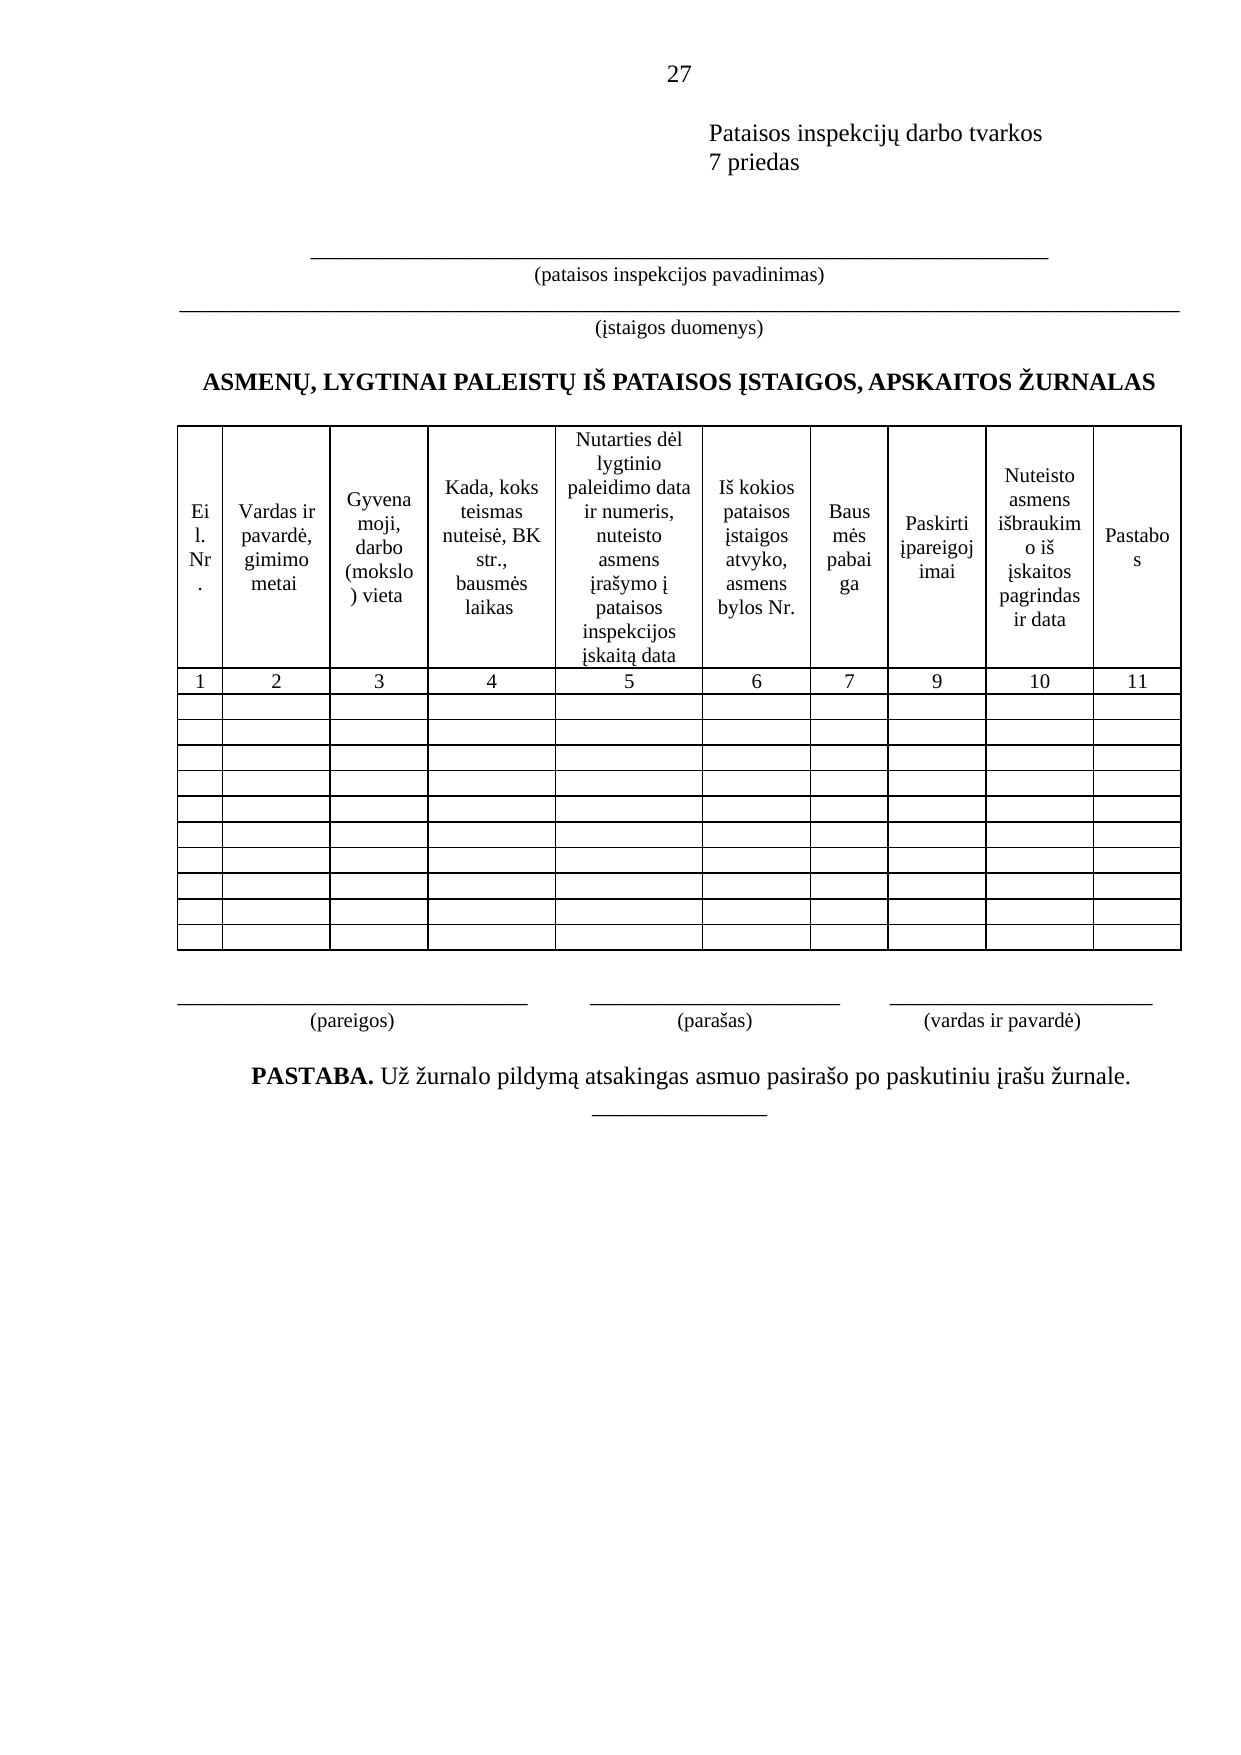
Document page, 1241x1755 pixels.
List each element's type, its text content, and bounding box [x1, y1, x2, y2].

table_header Nuteisto asmens išbraukimo iš įskaitos pagrindas ir data [987, 427, 1093, 667]
table_cell [178, 848, 222, 872]
table_cell [223, 771, 329, 795]
text 7 priedas [177, 147, 1110, 176]
table_cell [703, 874, 810, 898]
table_cell [223, 720, 329, 744]
table_cell [178, 695, 222, 718]
table_cell [429, 900, 555, 923]
table_cell [556, 720, 702, 744]
table_cell [556, 848, 702, 872]
table_cell [811, 874, 887, 898]
table_cell 9 [889, 669, 985, 693]
table_cell 10 [987, 669, 1093, 693]
table_cell [178, 746, 222, 770]
table_cell [811, 720, 887, 744]
table_cell [556, 823, 702, 847]
table_cell [223, 848, 329, 872]
table_cell [331, 771, 427, 795]
table_cell [703, 900, 810, 923]
table_cell [987, 848, 1093, 872]
text ____________________________ ____________________ _____________________ [177, 979, 1181, 1008]
table_cell [987, 695, 1093, 718]
text Pataisos inspekcijų darbo tvarkos [709, 118, 1110, 147]
table_cell [811, 823, 887, 847]
text ________________________________________________________________________________ [177, 286, 1181, 315]
table_cell [223, 823, 329, 847]
table_cell [331, 900, 427, 923]
table_cell [178, 823, 222, 847]
table_header Eil. Nr. [178, 427, 222, 667]
text (pareigos) (parašas) (vardas ir pavardė) [177, 1008, 1181, 1032]
table_cell [811, 746, 887, 770]
table_cell [987, 746, 1093, 770]
table_cell [811, 695, 887, 718]
table_cell 11 [1094, 669, 1180, 693]
table_cell [811, 848, 887, 872]
table_cell [1094, 925, 1180, 949]
table_cell [889, 746, 985, 770]
text ______________ [177, 1090, 1181, 1118]
table_cell [703, 848, 810, 872]
table_cell [987, 720, 1093, 744]
table_cell [703, 720, 810, 744]
table_cell [889, 848, 985, 872]
table_cell [178, 771, 222, 795]
table_cell [429, 797, 555, 821]
table_cell [556, 874, 702, 898]
table_cell [1094, 797, 1180, 821]
table_cell [1094, 695, 1180, 718]
table_cell [1094, 771, 1180, 795]
table_cell [1094, 874, 1180, 898]
table_cell [331, 746, 427, 770]
table_cell [703, 746, 810, 770]
table_cell [703, 695, 810, 718]
table_cell [703, 797, 810, 821]
table_header Nutarties dėl lygtinio paleidimo data ir numeris, nuteisto asmens įrašymo į pataisos inspekcijos įskaitą data [556, 427, 702, 667]
table_cell [178, 925, 222, 949]
table_cell 3 [331, 669, 427, 693]
table_cell [987, 771, 1093, 795]
table_cell 6 [703, 669, 810, 693]
table_cell [331, 720, 427, 744]
table_cell [429, 720, 555, 744]
table_cell [889, 771, 985, 795]
table_cell [987, 874, 1093, 898]
table_cell [178, 874, 222, 898]
table_cell [811, 771, 887, 795]
table_cell [811, 925, 887, 949]
table_cell [331, 848, 427, 872]
table_cell 2 [223, 669, 329, 693]
table_cell [889, 874, 985, 898]
text (įstaigos duomenys) [177, 315, 1181, 339]
table_header Iš kokios pataisos įstaigos atvyko, asmens bylos Nr. [703, 427, 810, 667]
table_cell [178, 797, 222, 821]
table_cell [178, 900, 222, 923]
table_cell [987, 925, 1093, 949]
table_cell [889, 823, 985, 847]
table_cell [811, 797, 887, 821]
table_cell [1094, 746, 1180, 770]
table_header Gyvenamoji, darbo (mokslo) vieta [331, 427, 427, 667]
table_cell [556, 925, 702, 949]
text ASMENŲ, LYGTINAI PALEISTŲ IŠ PATAISOS ĮSTAIGOS, APSKAITOS ŽURNALAS [177, 367, 1181, 396]
table_cell [889, 925, 985, 949]
table_cell [429, 771, 555, 795]
table_cell [331, 925, 427, 949]
table_cell [556, 797, 702, 821]
table_cell [178, 720, 222, 744]
text (pataisos inspekcijos pavadinimas) [177, 262, 1181, 286]
table_cell [331, 823, 427, 847]
table_cell [987, 900, 1093, 923]
table_header Paskirti įpareigojimai [889, 427, 985, 667]
table_cell [223, 900, 329, 923]
table_cell [223, 925, 329, 949]
table_cell [331, 797, 427, 821]
table_cell [556, 746, 702, 770]
table_header Pastabos [1094, 427, 1180, 667]
table_cell [987, 823, 1093, 847]
table_cell [703, 925, 810, 949]
table_cell [429, 695, 555, 718]
table_cell [889, 900, 985, 923]
table_cell [703, 771, 810, 795]
text ___________________________________________________________ [177, 233, 1181, 262]
table_cell [889, 695, 985, 718]
table_cell [331, 695, 427, 718]
table_cell [1094, 900, 1180, 923]
table_header Bausmės pabaiga [811, 427, 887, 667]
table_cell [556, 900, 702, 923]
table_cell [811, 900, 887, 923]
table_cell 4 [429, 669, 555, 693]
table_header Kada, koks teismas nuteisė, BK str., bausmės laikas [429, 427, 555, 667]
table_cell 7 [811, 669, 887, 693]
table_cell [429, 848, 555, 872]
table_cell [223, 695, 329, 718]
table_cell [1094, 848, 1180, 872]
table_cell [556, 695, 702, 718]
table_cell [703, 823, 810, 847]
table_cell [987, 797, 1093, 821]
table_cell [429, 874, 555, 898]
table_cell 5 [556, 669, 702, 693]
table_cell [331, 874, 427, 898]
table_cell [429, 823, 555, 847]
table_cell [556, 771, 702, 795]
table_cell [1094, 720, 1180, 744]
text PASTABA. Už žurnalo pildymą atsakingas asmuo pasirašo po paskutiniu įrašu žurnale. [177, 1061, 1181, 1090]
table_cell [889, 720, 985, 744]
table_header Vardas ir pavardė, gimimo metai [223, 427, 329, 667]
table_cell [429, 925, 555, 949]
table_cell [223, 874, 329, 898]
table_cell [223, 797, 329, 821]
table_cell [889, 797, 985, 821]
table_cell 1 [178, 669, 222, 693]
table_cell [1094, 823, 1180, 847]
table_cell [223, 746, 329, 770]
table_cell [429, 746, 555, 770]
